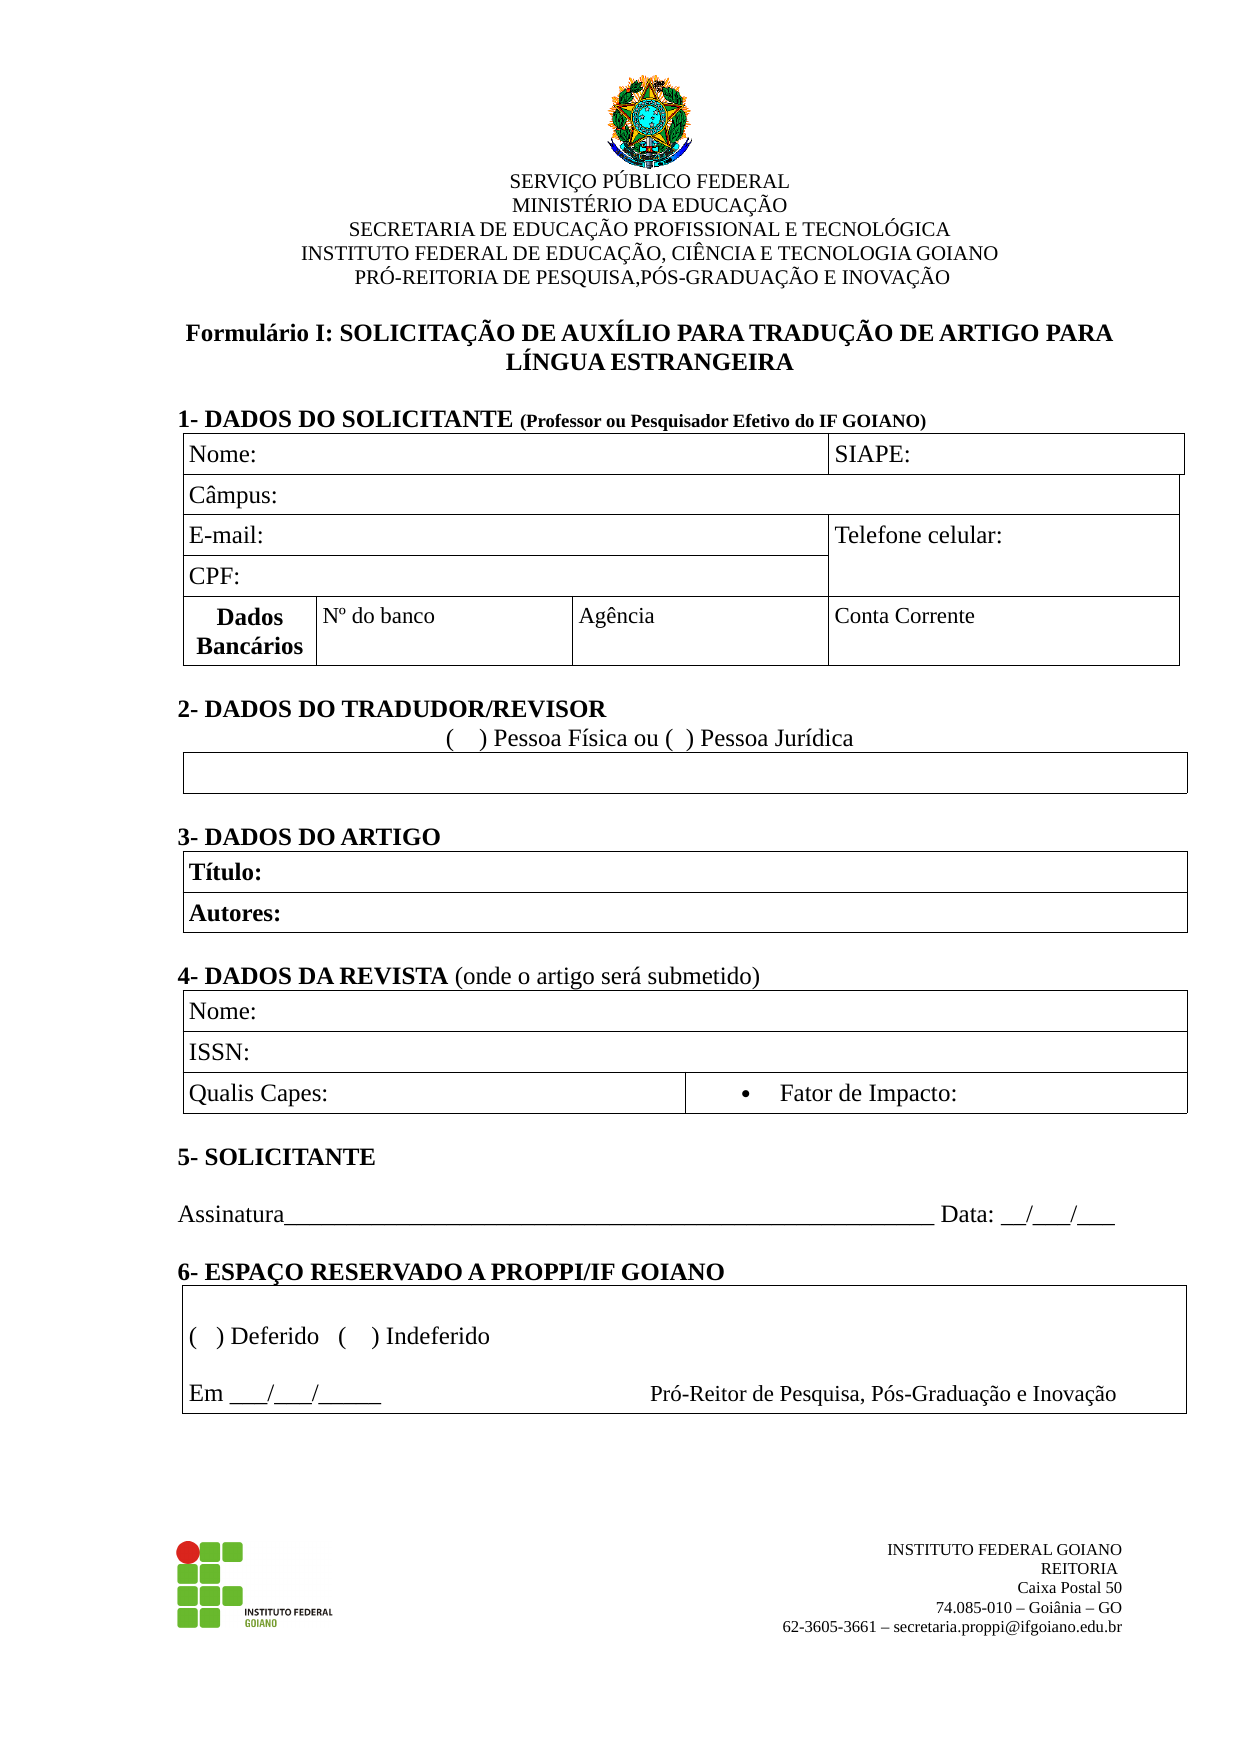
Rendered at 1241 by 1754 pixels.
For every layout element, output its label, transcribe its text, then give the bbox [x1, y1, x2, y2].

table_cell CPF: [184, 556, 828, 596]
text 2- DADOS DO TRADUDOR/REVISOR [177, 694, 1122, 723]
table_cell Autores: [184, 893, 1187, 932]
table_cell Qualis Capes: [184, 1073, 685, 1112]
table_cell Nº do banco [317, 597, 572, 665]
text 6- ESPAÇO RESERVADO A PROPPI/IF GOIANO [177, 1257, 1122, 1285]
text 5- SOLICITANTE [177, 1142, 1122, 1170]
table_cell Câmpus: [184, 475, 1179, 514]
table_header SIAPE: [829, 434, 1184, 473]
table_cell [1180, 596, 1184, 665]
table_cell Conta Corrente [829, 597, 1179, 665]
text Assinatura____________________________________________________ Data: __/___/___ [177, 1199, 1122, 1257]
table_header ( ) Deferido ( ) Indeferido Em ___/___/_____ Pró-Reitor de Pesquisa, Pós-Graduação e Inovação [183, 1286, 1186, 1413]
table_cell Fator de Impacto: [686, 1073, 1187, 1112]
text SERVIÇO PÚBLICO FEDERAL [177, 169, 1122, 193]
table_cell [1180, 514, 1184, 555]
text MINISTÉRIO DA EDUCAÇÃO [177, 193, 1122, 217]
text ( ) Pessoa Física ou ( ) Pessoa Jurídica [177, 723, 1122, 752]
text 1- DADOS DO SOLICITANTE (Professor ou Pesquisador Efetivo do IF GOIANO) [177, 404, 1122, 433]
text 3- DADOS DO ARTIGO [177, 822, 1122, 851]
table_header Nome: [184, 434, 828, 473]
table_cell Agência [573, 597, 828, 665]
table_cell ISSN: [184, 1032, 1187, 1072]
text PRÓ-REITORIA DE PESQUISA,PÓS-GRADUAÇÃO E INOVAÇÃO [177, 265, 1122, 289]
table_cell Telefone celular: [829, 515, 1179, 596]
picture [176, 1541, 333, 1628]
text INSTITUTO FEDERAL DE EDUCAÇÃO, CIÊNCIA E TECNOLOGIA GOIANO [177, 241, 1122, 265]
table_header Título: [184, 852, 1187, 891]
table_cell Dados Bancários [184, 597, 316, 665]
table_cell [1180, 475, 1184, 514]
text Formulário I: SOLICITAÇÃO DE AUXÍLIO PARA TRADUÇÃO DE ARTIGO PARA LÍNGUA ESTRANGEIRA [177, 318, 1122, 375]
picture [607, 75, 692, 169]
text 4- DADOS DA REVISTA (onde o artigo será submetido) [177, 961, 1122, 990]
table_cell [1180, 555, 1184, 596]
table_header Nome: [184, 991, 1187, 1031]
table_cell E-mail: [184, 515, 828, 555]
text SECRETARIA DE EDUCAÇÃO PROFISSIONAL E TECNOLÓGICA [177, 217, 1122, 241]
table_header [184, 753, 1187, 793]
